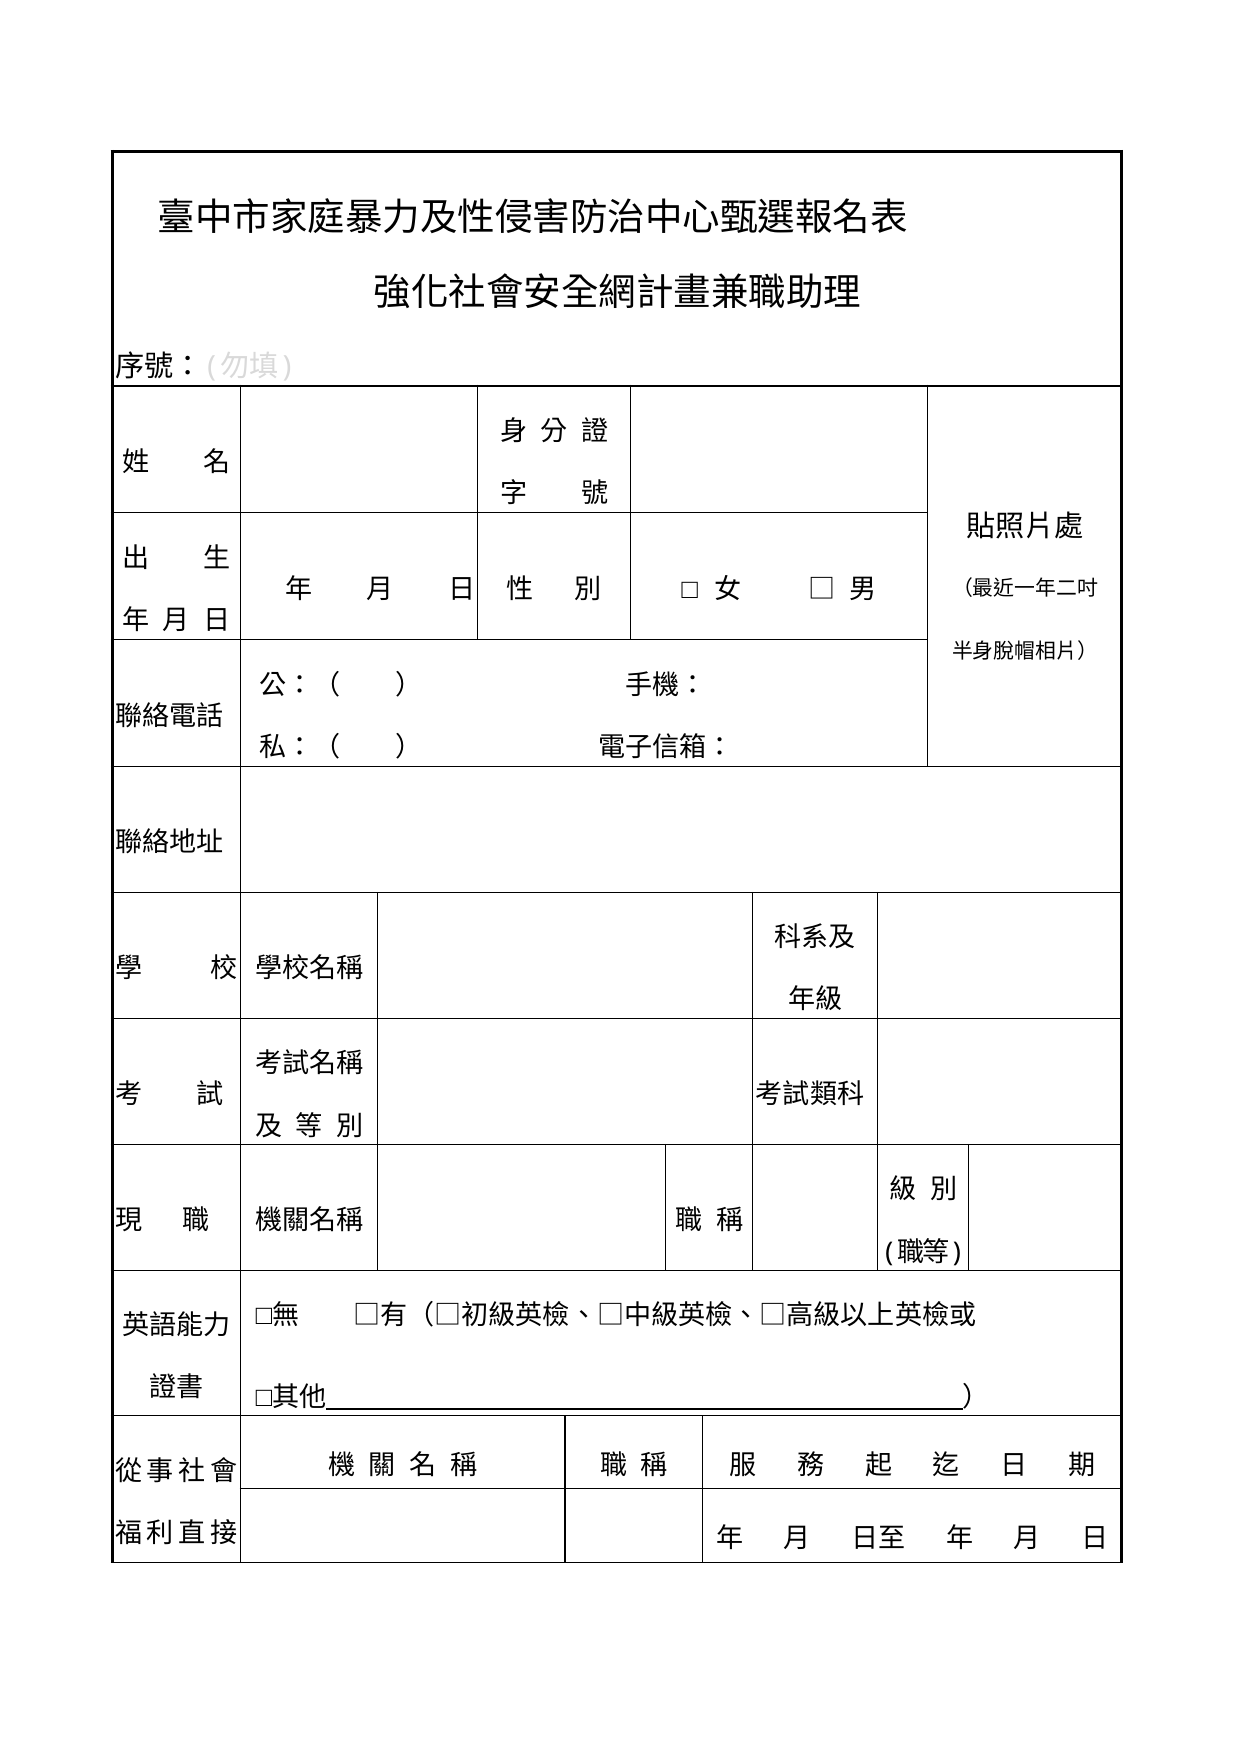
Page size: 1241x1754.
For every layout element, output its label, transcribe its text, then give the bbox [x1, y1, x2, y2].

table_cell [241, 767, 1120, 892]
table_cell 科系及 年級 [753, 893, 877, 1018]
table_cell [878, 893, 1120, 1018]
table_cell 出 生 年 月 日 [114, 513, 240, 639]
table_cell 貼照片處 （最近一年二吋 半身脫帽相片） [928, 387, 1120, 766]
table_cell 現 職 [114, 1145, 240, 1270]
table_cell [378, 893, 752, 1018]
table_cell 學校名稱 [241, 893, 377, 1018]
table_cell 姓 名 [114, 387, 240, 512]
table_cell 職 稱 [566, 1416, 702, 1488]
table_cell 身 分 證 字 號 [478, 387, 630, 512]
table_cell [566, 1489, 702, 1562]
table_cell 服 務 起 迄 日 期 [703, 1416, 1120, 1488]
table_cell [631, 387, 927, 512]
table_cell [878, 1019, 1120, 1144]
table_cell 公：（ ） 手機： 私：（ ） 電子信箱： [241, 640, 927, 766]
table_cell 聯絡地址 [114, 767, 240, 892]
table_cell 性 別 [478, 513, 630, 639]
table_cell 級 別 (職等) [878, 1145, 968, 1270]
table_cell 英語能力證書 [114, 1271, 240, 1415]
table_cell [378, 1145, 665, 1270]
table_cell [753, 1145, 877, 1270]
table_cell 學 校 [114, 893, 240, 1018]
table_cell 職 稱 [666, 1145, 752, 1270]
table_cell □ 女 □ 男 [631, 513, 927, 639]
table_cell [378, 1019, 752, 1144]
table_header 臺中市家庭暴力及性侵害防治中心甄選報名表 強化社會安全網計畫兼職助理 序號：(勿填) [114, 153, 1120, 384]
table_cell 考試名稱 及 等 別 [241, 1019, 377, 1144]
table_cell 從事社會福利直接服務/保護性服務/保護性服務社工督導之相關經 歷 [114, 1416, 240, 1562]
table_cell 年 月 日至 年 月 日 [703, 1489, 1120, 1562]
table_cell 考試類科 [753, 1019, 877, 1144]
table_cell 機 關 名 稱 [241, 1416, 564, 1488]
table_cell [241, 387, 477, 512]
table_cell 年 月 日 [241, 513, 477, 639]
table_cell 考 試 [114, 1019, 240, 1144]
table_cell 聯絡電話 [114, 640, 240, 766]
table_cell □無 □有（□初級英檢、□中級英檢、□高級以上英檢或 □其他 ） [241, 1271, 1120, 1415]
table_cell [969, 1145, 1120, 1270]
table_cell [241, 1489, 564, 1562]
table_cell 機關名稱 [241, 1145, 377, 1270]
